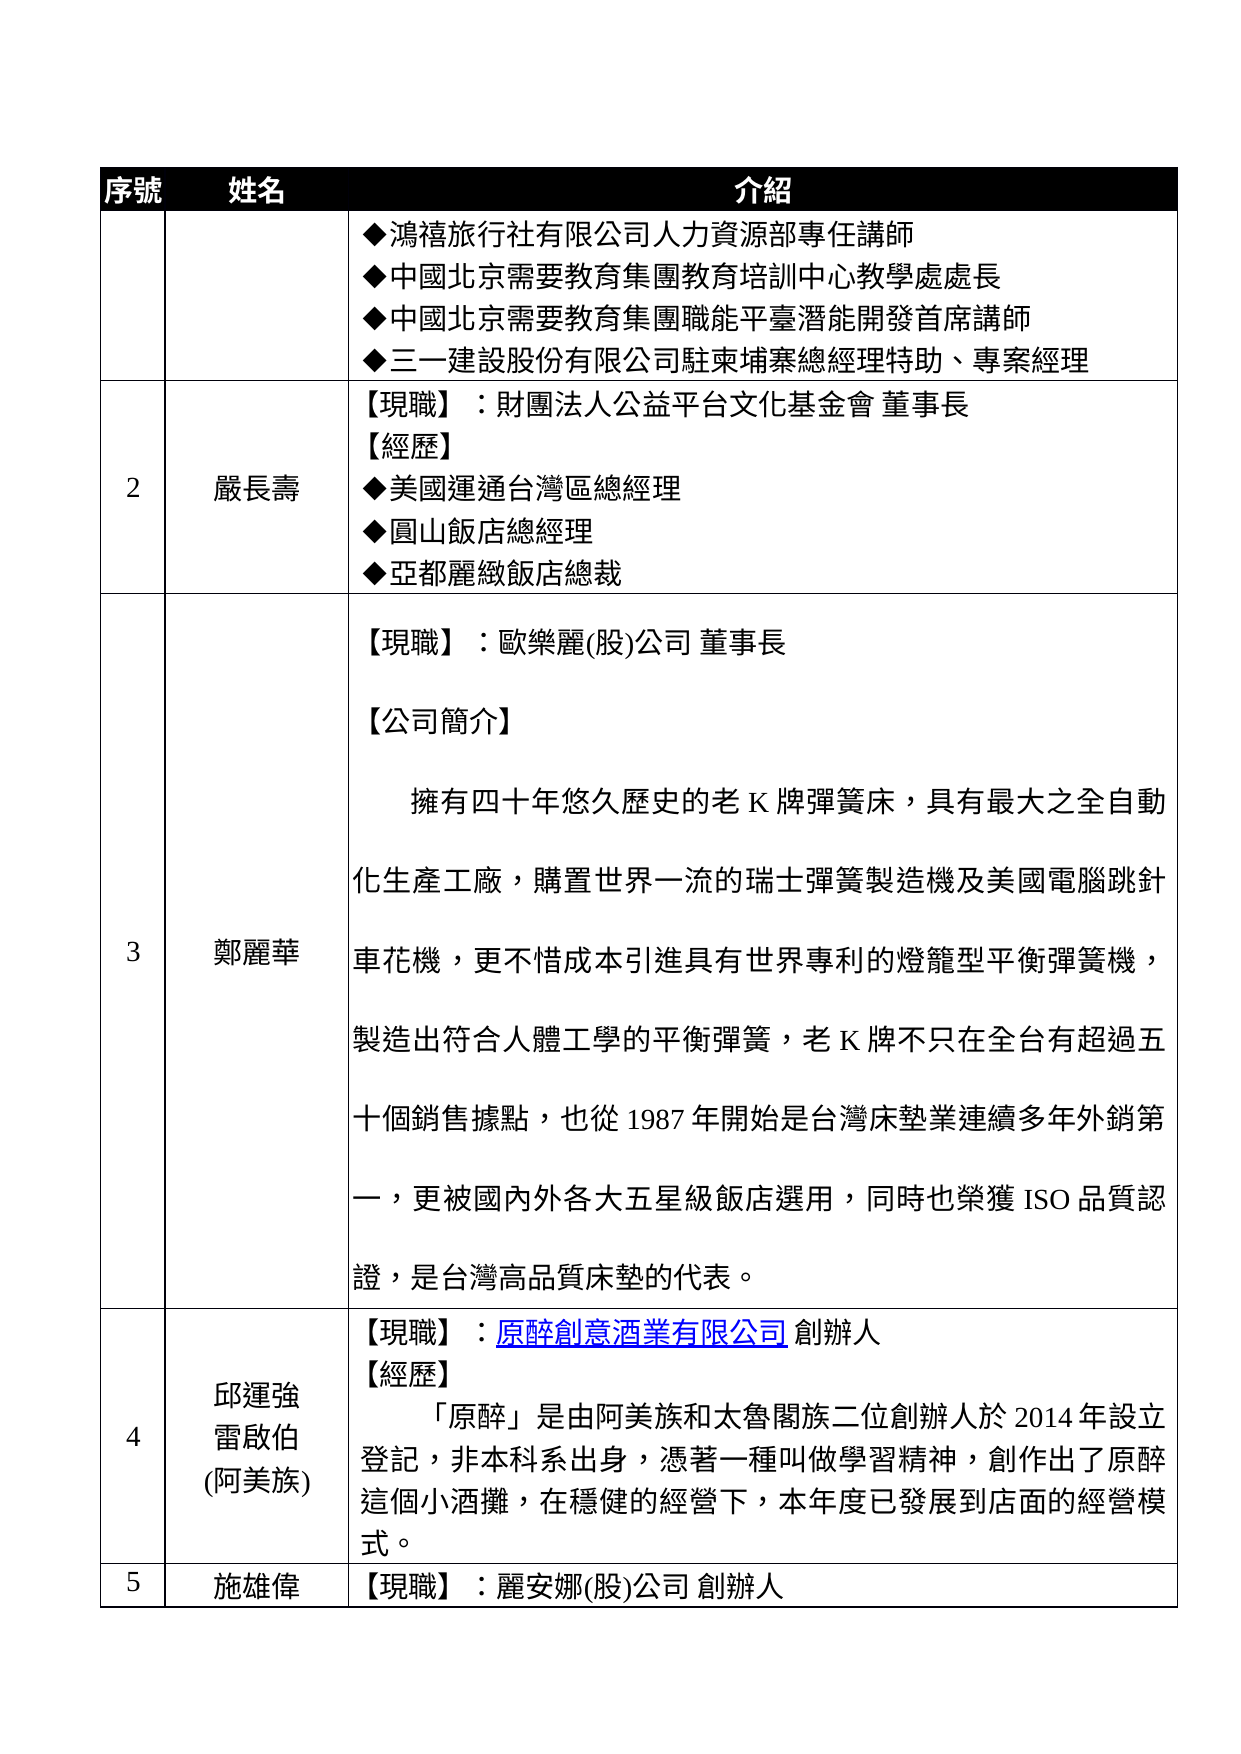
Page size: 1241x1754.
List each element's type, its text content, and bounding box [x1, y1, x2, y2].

table_header 序號 [101, 168, 164, 210]
table_header 姓名 [166, 168, 348, 210]
table_cell 【現職】：麗安娜(股)公司 創辦人 [349, 1564, 1177, 1606]
table_cell 鄭麗華 [166, 594, 348, 1308]
table_cell 3 [101, 594, 164, 1308]
table_cell 【現職】：財團法人公益平台文化基金會 董事長 【經歷】 美國運通台灣區總經理 圓山飯店總經理 亞都麗緻飯店總裁 [349, 381, 1177, 593]
table_cell 5 [101, 1564, 164, 1606]
table_cell 【現職】：原醉創意酒業有限公司 創辦人 【經歷】 「原醉」是由阿美族和太魯閣族二位創辦人於2014年設立登記，非本科系出身，憑著一種叫做學習精神，創作出了原醉這個小酒攤，在穩健的經營下，本年度已發展到店面的經營模式。 [349, 1309, 1177, 1563]
table_cell 邱運強 雷啟伯 (阿美族) [166, 1309, 348, 1563]
table_cell 施雄偉 [166, 1564, 348, 1606]
table_cell 【現職】：歐樂麗(股)公司 董事長 【公司簡介】 擁有四十年悠久歷史的老K牌彈簧床，具有最大之全自動化生產工廠，購置世界一流的瑞士彈簧製造機及美國電腦跳針車花機，更不惜成本引進具有世界專利的燈籠型平衡彈簧機，製造出符合人體工學的平衡彈簧，老K牌不只在全台有超過五十個銷售據點，也從1987年開始是台灣床墊業連續多年外銷第一，更被國內外各大五星級飯店選用，同時也榮獲ISO品質認證，是台灣高品質床墊的代表。 [349, 594, 1177, 1308]
table_cell 嚴長壽 [166, 381, 348, 593]
table_cell [166, 211, 348, 380]
table_cell 【現職】 中華康輔教育推廣協會 理事長 啟程管理顧問有限公司副總經理 勞動部發展署北基宜花金馬分署事業單位輔導顧問 仲悅企管/新生企管/博士博數位有限公司資深培訓講師 【經歷】 尚揚企管顧問有限公司總經理特別助理 興采實業(股)公司人力資源課課長 鴻禧旅行社有限公司人力資源部專任講師 中國北京需要教育集團教育培訓中心教學處處長 中國北京需要教育集團職能平臺潛能開發首席講師 三一建設股份有限公司駐柬埔寨總經理特助、專案經理 [349, 211, 1177, 380]
table_header 介紹 [349, 168, 1177, 210]
table_cell 2 [101, 381, 164, 593]
table_cell 4 [101, 1309, 164, 1563]
table_cell [101, 211, 164, 380]
